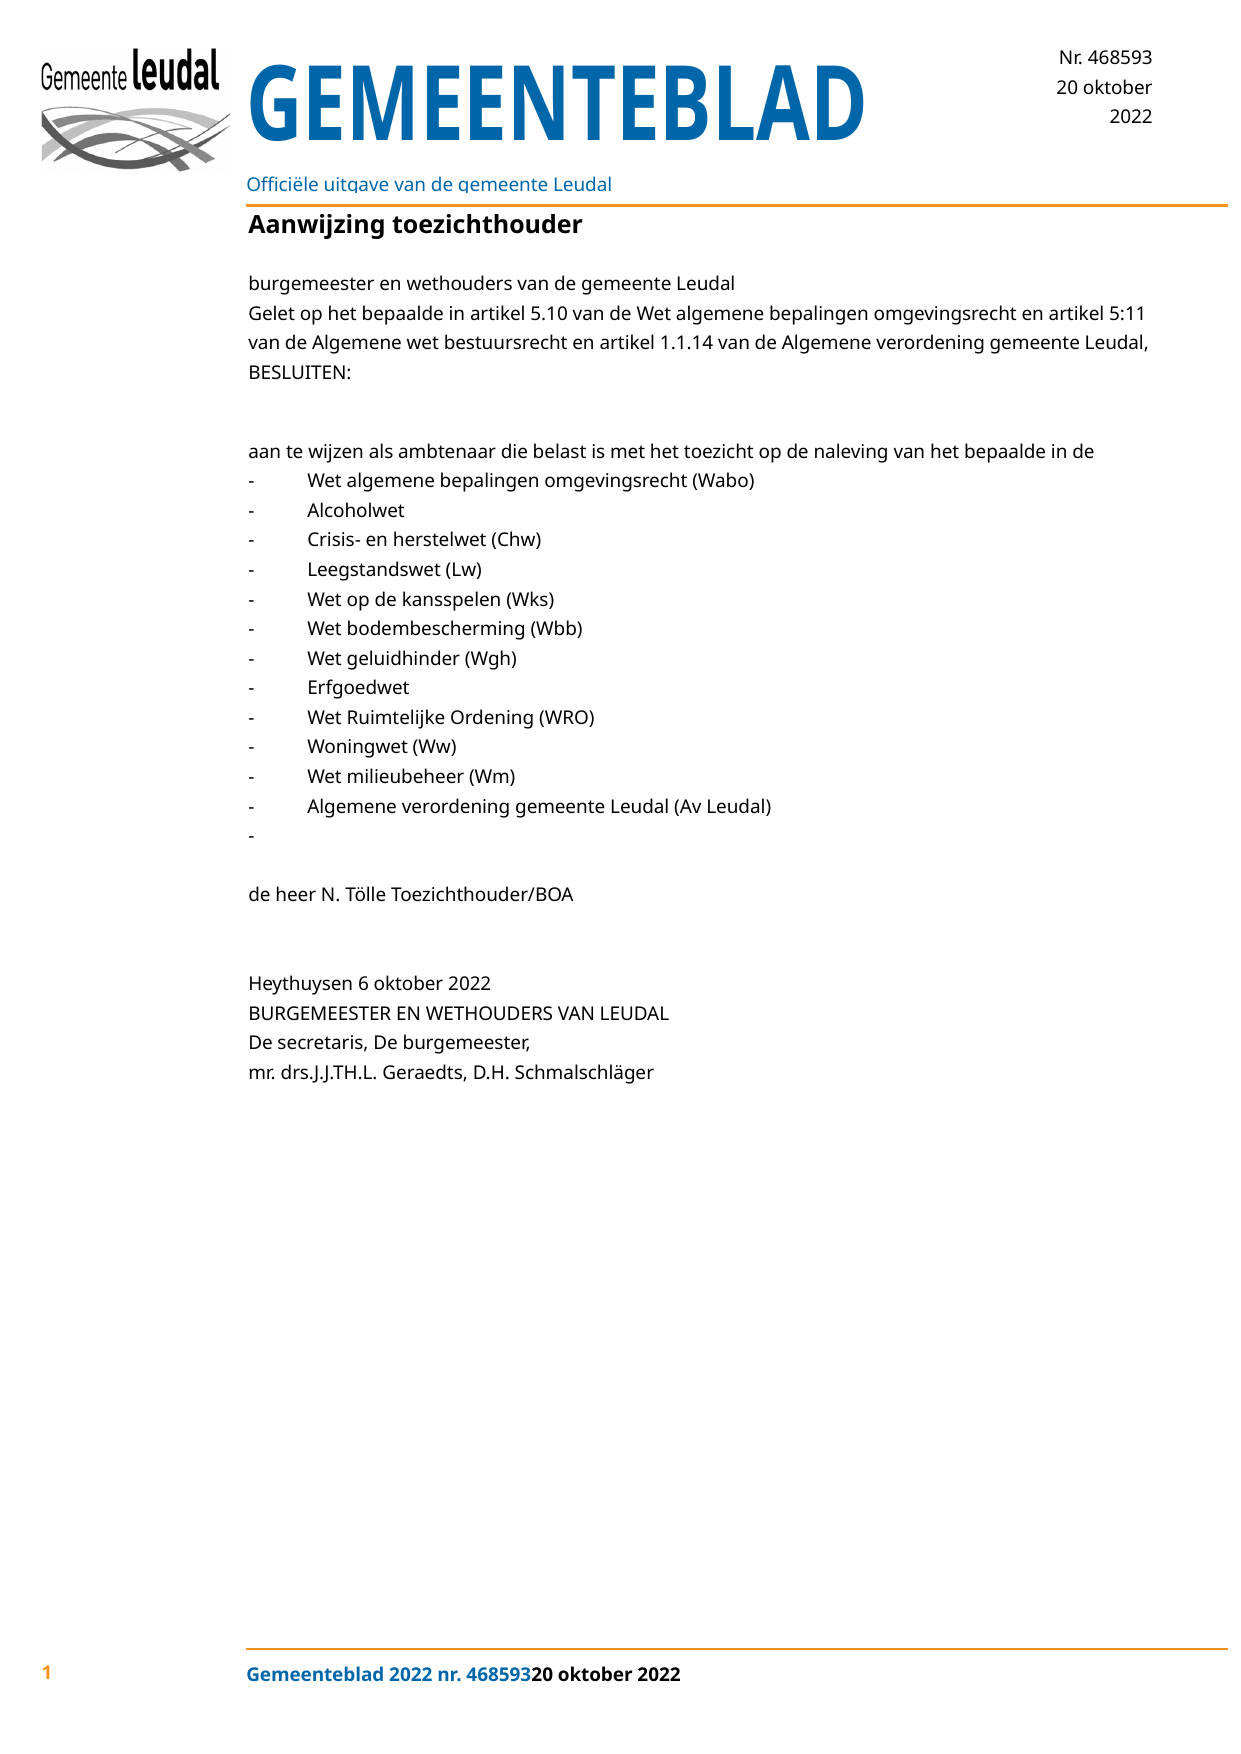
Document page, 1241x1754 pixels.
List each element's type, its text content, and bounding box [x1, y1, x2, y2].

text Gelet op het bepaalde in artikel 5.10 van de Wet algemene bepalingen omgevingsrecht en artikel 5:11 van de Algemene wet bestuursrecht en artikel 1.1.14 van de Algemene verordening gemeente Leudal, [248, 300, 1152, 355]
list Wet bodembescherming (Wbb) [248, 615, 1152, 641]
list Wet op de kansspelen (Wks) [248, 586, 1152, 612]
text Aanwijzing toezichthouder [248, 207, 1152, 241]
text BESLUITEN: [248, 359, 1152, 385]
text mr. drs.J.J.TH.L. Geraedts, D.H. Schmalschläger [248, 1059, 1152, 1085]
list Wet Ruimtelijke Ordening (WRO) [248, 704, 1152, 730]
list Erfgoedwet [248, 674, 1152, 700]
text burgemeester en wethouders van de gemeente Leudal [248, 270, 1152, 296]
text aan te wijzen als ambtenaar die belast is met het toezicht op de naleving van het bepaalde in de [248, 438, 1152, 464]
list Crisis- en herstelwet (Chw) [248, 527, 1152, 552]
text De secretaris, De burgemeester, [248, 1029, 1152, 1055]
text BURGEMEESTER EN WETHOUDERS VAN LEUDAL [248, 1000, 1152, 1026]
list Woningwet (Ww) [248, 734, 1152, 759]
list Leegstandswet (Lw) [248, 556, 1152, 582]
list Wet algemene bepalingen omgevingsrecht (Wabo) [248, 467, 1152, 493]
list Algemene verordening gemeente Leudal (Av Leudal) [248, 793, 1152, 819]
text de heer N. Tölle Toezichthouder/BOA [248, 882, 1152, 907]
picture [41, 47, 231, 172]
text Heythuysen 6 oktober 2022 [248, 970, 1152, 996]
list Wet geluidhinder (Wgh) [248, 645, 1152, 671]
list Alcoholwet [248, 497, 1152, 523]
list Wet milieubeheer (Wm) [248, 763, 1152, 789]
